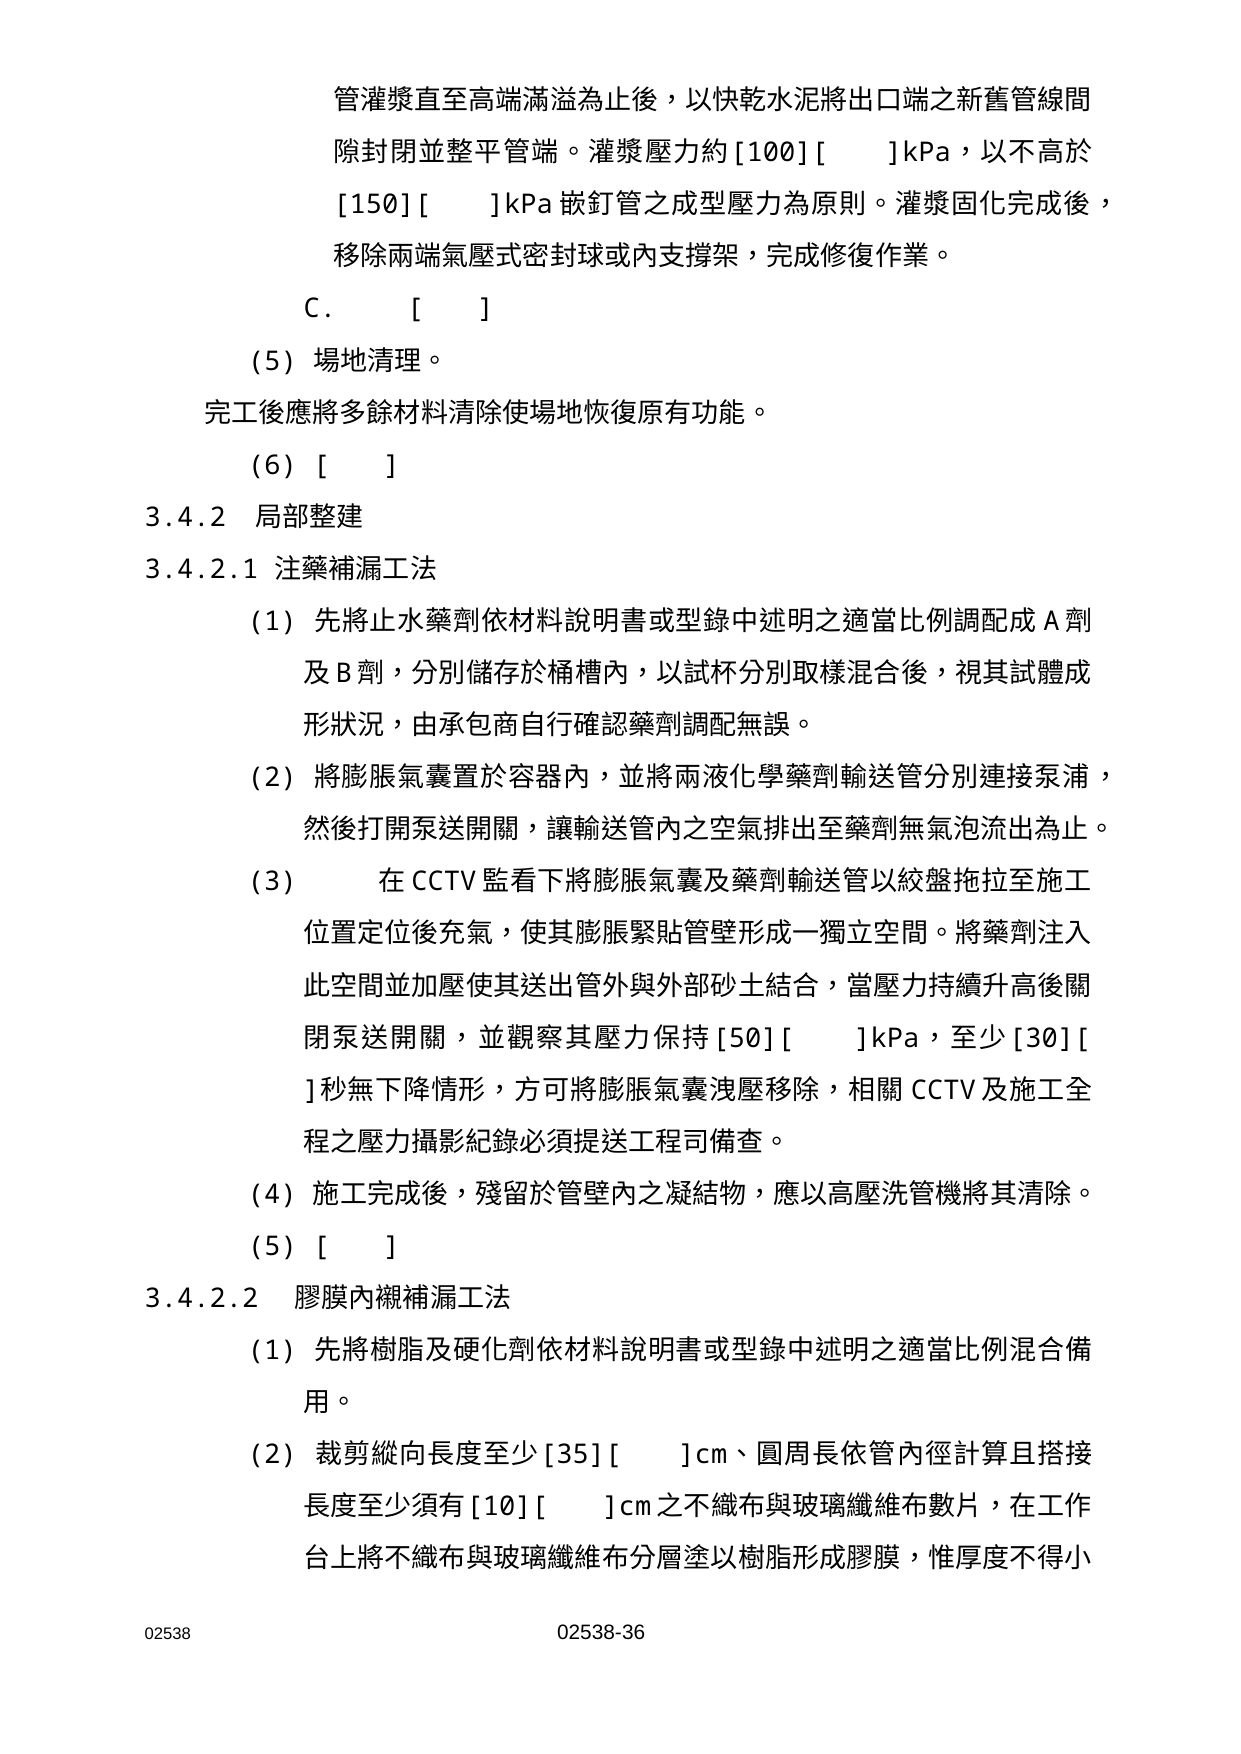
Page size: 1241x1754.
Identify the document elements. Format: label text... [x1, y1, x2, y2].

subtitle (5) 場地清理。 [248, 328, 1092, 380]
subtitle 完工後應將多餘材料清除使場地恢復原有功能。 [144, 380, 1092, 432]
subtitle C. [ ] [303, 276, 1092, 328]
subtitle (3) 在CCTV監看下將膨脹氣囊及藥劑輸送管以絞盤拖拉至施工位置定位後充氣，使其膨脹緊貼管壁形成一獨立空間。將藥劑注入此空間並加壓使其送出管外與外部砂土結合，當壓力持續升高後關閉泵送開關，並觀察其壓力保持[50][ ]kPa，至少[30][ ]秒無下降情形，方可將膨脹氣囊洩壓移除，相關CCTV及施工全程之壓力攝影紀錄必須提送工程司備查。 [248, 849, 1092, 1162]
text 3.4.2.2 膠膜內襯補漏工法 [144, 1266, 1092, 1318]
subtitle B.灌漿時在低處先以快乾水泥將新舊管線間隙封閉，並由低端多管灌漿直至高端滿溢為止後，以快乾水泥將出口端之新舊管線間隙封閉並整平管端。灌漿壓力約[100][ ]kPa，以不高於[150][ ]kPa嵌釘管之成型壓力為原則。灌漿固化完成後，移除兩端氣壓式密封球或內支撐架，完成修復作業。 [304, 68, 1092, 276]
subtitle (4) 施工完成後，殘留於管壁內之凝結物，應以高壓洗管機將其清除。 [248, 1162, 1092, 1214]
subtitle (2) 裁剪縱向長度至少[35][ ]cm、圓周長依管內徑計算且搭接長度至少須有[10][ ]cm之不織布與玻璃纖維布數片，在工作台上將不織布與玻璃纖維布分層塗以樹脂形成膠膜，惟厚度不得小 [248, 1422, 1092, 1578]
subtitle (1) 先將止水藥劑依材料說明書或型錄中述明之適當比例調配成A劑及B劑，分別儲存於桶槽內，以試杯分別取樣混合後，視其試體成形狀況，由承包商自行確認藥劑調配無誤。 [248, 589, 1092, 745]
text 3.4.2.1 注藥補漏工法 [144, 537, 1092, 589]
subtitle (6) [ ] [248, 432, 1092, 484]
text 3.4.2 局部整建 [144, 484, 1092, 537]
subtitle (2) 將膨脹氣囊置於容器內，並將兩液化學藥劑輸送管分別連接泵浦，然後打開泵送開關，讓輸送管內之空氣排出至藥劑無氣泡流出為止。 [248, 745, 1092, 849]
subtitle (1) 先將樹脂及硬化劑依材料說明書或型錄中述明之適當比例混合備用。 [248, 1318, 1092, 1422]
subtitle (5) [ ] [248, 1214, 1092, 1266]
